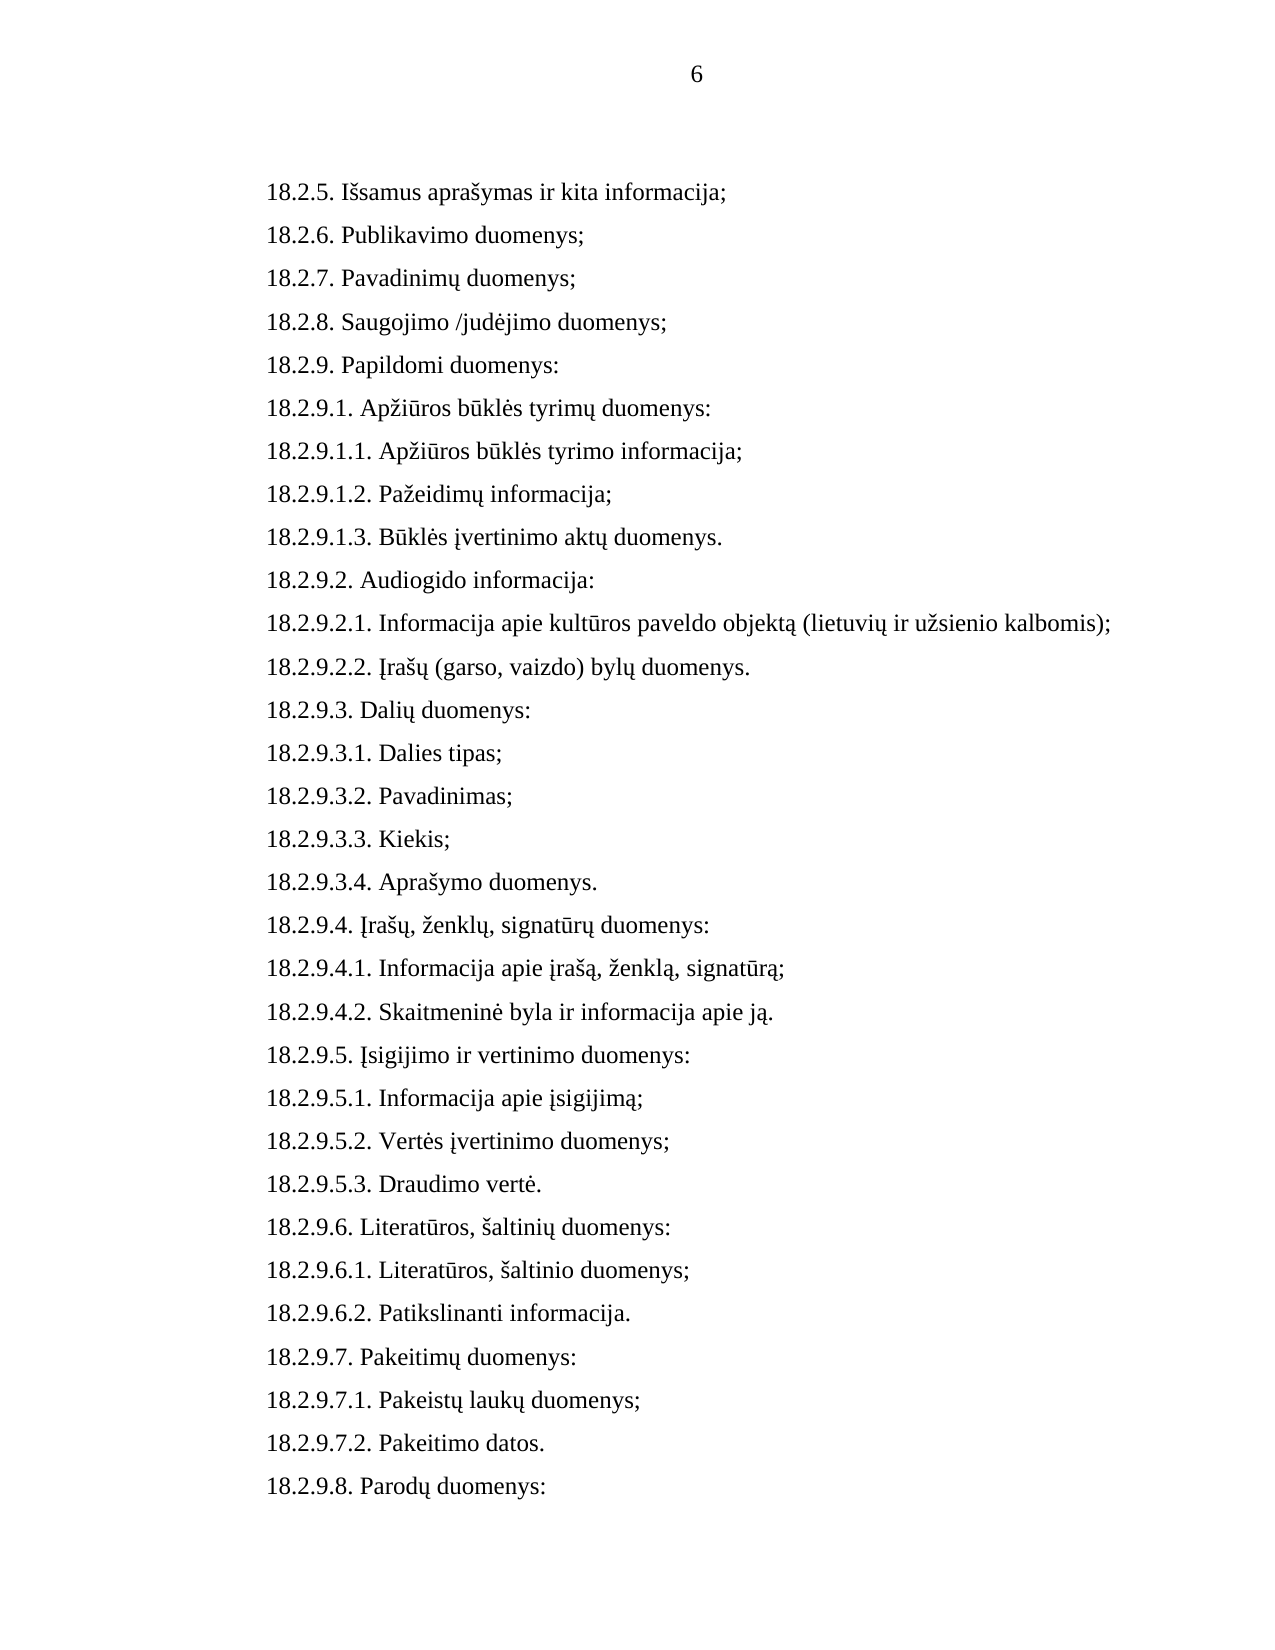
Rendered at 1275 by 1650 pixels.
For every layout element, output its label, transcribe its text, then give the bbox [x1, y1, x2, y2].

text 18.2.9.5.3. Draudimo vertė. [177, 1169, 1216, 1198]
text 18.2.9.2. Audiogido informacija: [177, 565, 1216, 594]
text 18.2.9.7.2. Pakeitimo datos. [177, 1428, 1216, 1457]
text 18.2.9.3.4. Aprašymo duomenys. [177, 867, 1216, 896]
text 18.2.9.8. Parodų duomenys: [177, 1471, 1216, 1500]
text 18.2.9.2.2. Įrašų (garso, vaizdo) bylų duomenys. [177, 652, 1216, 680]
text 18.2.9.5.2. Vertės įvertinimo duomenys; [177, 1126, 1216, 1155]
text 18.2.9.3.2. Pavadinimas; [177, 781, 1216, 810]
text 18.2.9.1.3. Būklės įvertinimo aktų duomenys. [177, 522, 1216, 551]
text 18.2.9.6.1. Literatūros, šaltinio duomenys; [177, 1255, 1216, 1284]
text 18.2.9.3. Dalių duomenys: [177, 695, 1216, 723]
text 18.2.9.7. Pakeitimų duomenys: [177, 1342, 1216, 1370]
text 18.2.9.6.2. Patikslinanti informacija. [177, 1298, 1216, 1327]
text 18.2.6. Publikavimo duomenys; [177, 220, 1216, 249]
text 18.2.9.4.1. Informacija apie įrašą, ženklą, signatūrą; [177, 953, 1216, 982]
text 18.2.9.5. Įsigijimo ir vertinimo duomenys: [177, 1040, 1216, 1068]
text 18.2.9.3.3. Kiekis; [177, 824, 1216, 853]
text 18.2.9.1. Apžiūros būklės tyrimų duomenys: [177, 393, 1216, 422]
text 18.2.5. Išsamus aprašymas ir kita informacija; [177, 177, 1216, 206]
text 18.2.9.1.2. Pažeidimų informacija; [177, 479, 1216, 508]
text 18.2.9.2.1. Informacija apie kultūros paveldo objektą (lietuvių ir užsienio kalbomis); [177, 608, 1216, 637]
text 18.2.9.7.1. Pakeistų laukų duomenys; [177, 1385, 1216, 1413]
text 18.2.8. Saugojimo /judėjimo duomenys; [177, 307, 1216, 335]
text 18.2.9.5.1. Informacija apie įsigijimą; [177, 1083, 1216, 1112]
text 18.2.9.4. Įrašų, ženklų, signatūrų duomenys: [177, 910, 1216, 939]
text 18.2.9.1.1. Apžiūros būklės tyrimo informacija; [177, 436, 1216, 465]
text 18.2.9.3.1. Dalies tipas; [177, 738, 1216, 767]
text 18.2.7. Pavadinimų duomenys; [177, 263, 1216, 292]
text 18.2.9.6. Literatūros, šaltinių duomenys: [177, 1212, 1216, 1241]
text 18.2.9.4.2. Skaitmeninė byla ir informacija apie ją. [177, 997, 1216, 1025]
text 18.2.9. Papildomi duomenys: [177, 350, 1216, 378]
